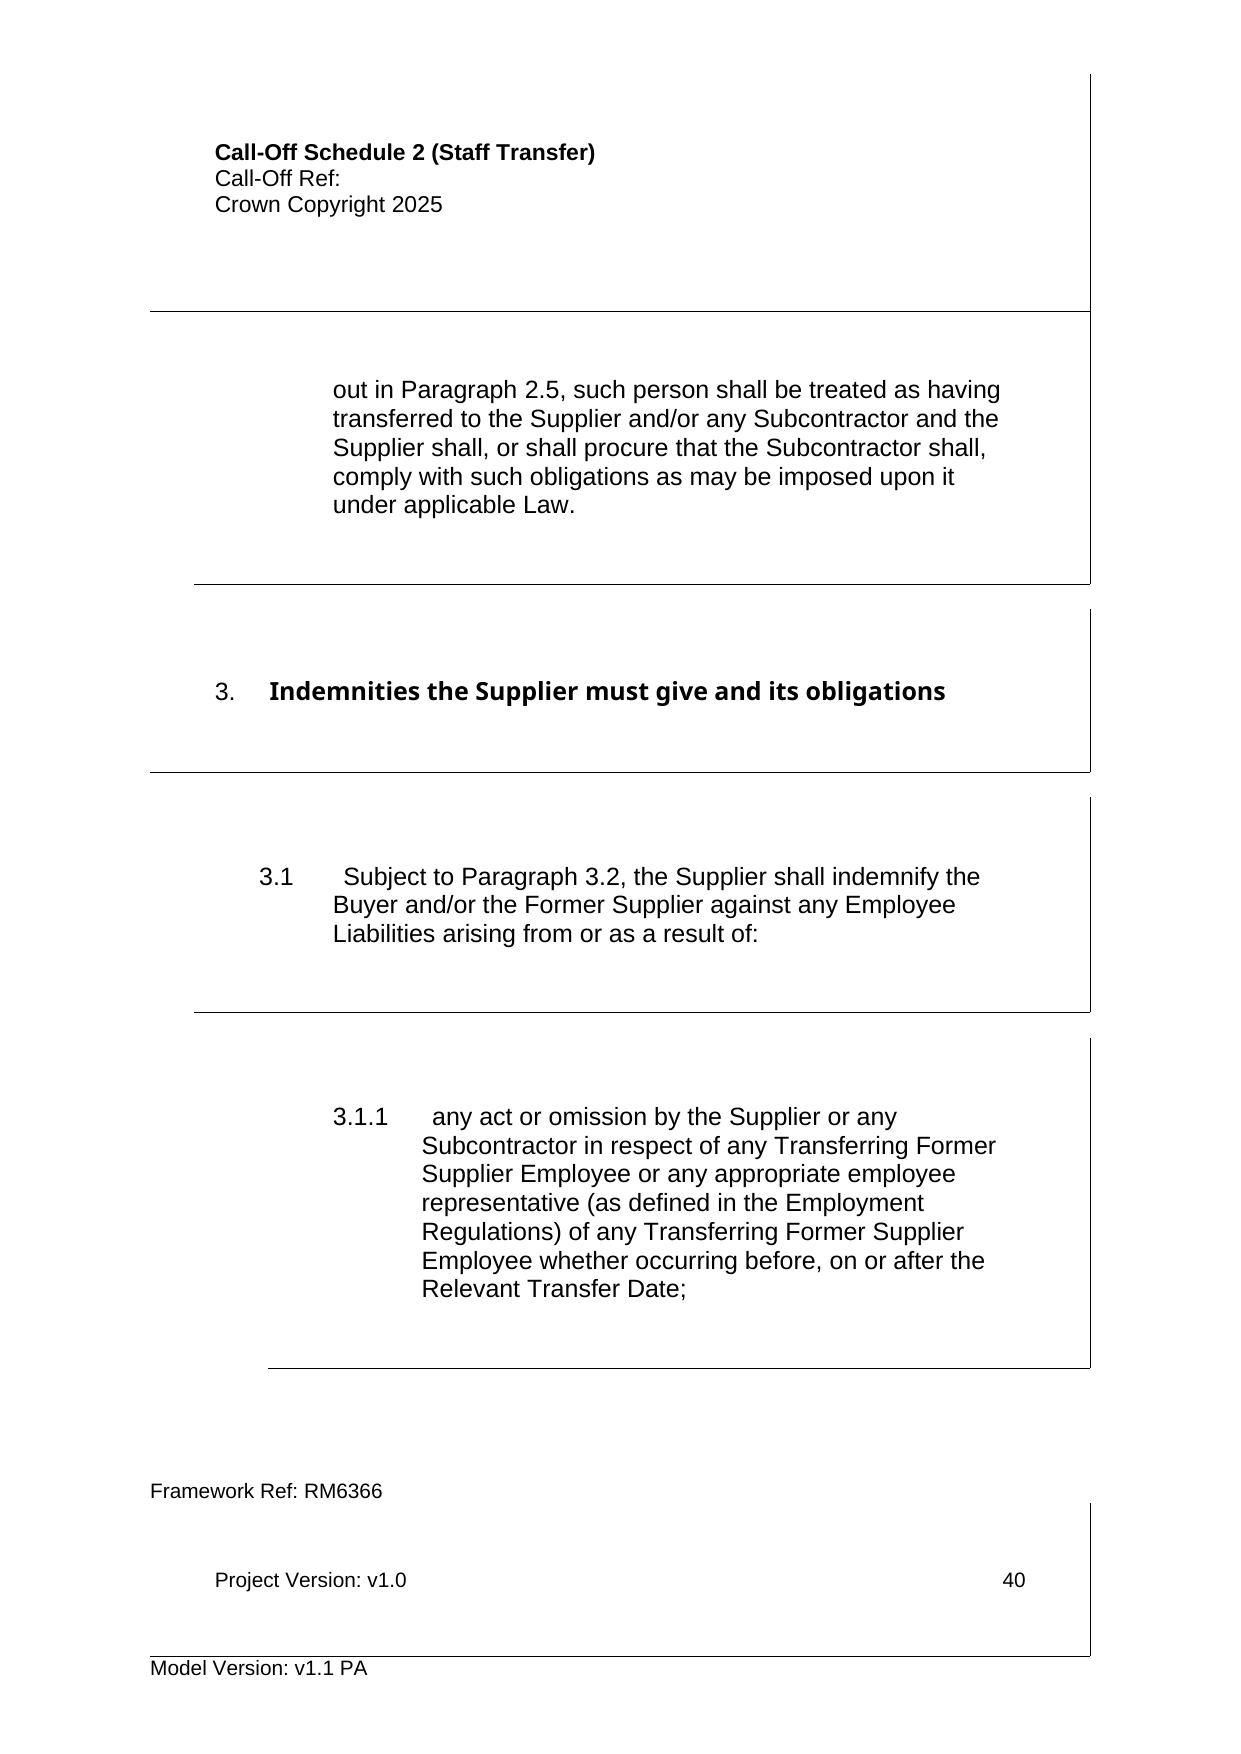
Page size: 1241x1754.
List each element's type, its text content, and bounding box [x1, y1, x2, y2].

list Indemnities the Supplier must give and its obligations [150, 609, 1090, 772]
list Subject to Paragraph 3.2, the Supplier shall indemnify the Buyer and/or the Former Supplier against any Employee Liabilities arising from or as a result of: [194, 797, 1090, 1012]
list out in Paragraph 2.5, such person shall be treated as having transferred to the Supplier and/or any Subcontractor and the Supplier shall, or shall procure that the Subcontractor shall, comply with such obligations as may be imposed upon it under applicable Law. [194, 311, 1090, 584]
list any act or omission by the Supplier or any Subcontractor in respect of any Transferring Former Supplier Employee or any appropriate employee representative (as defined in the Employment Regulations) of any Transferring Former Supplier Employee whether occurring before, on or after the Relevant Transfer Date; [268, 1037, 1090, 1368]
